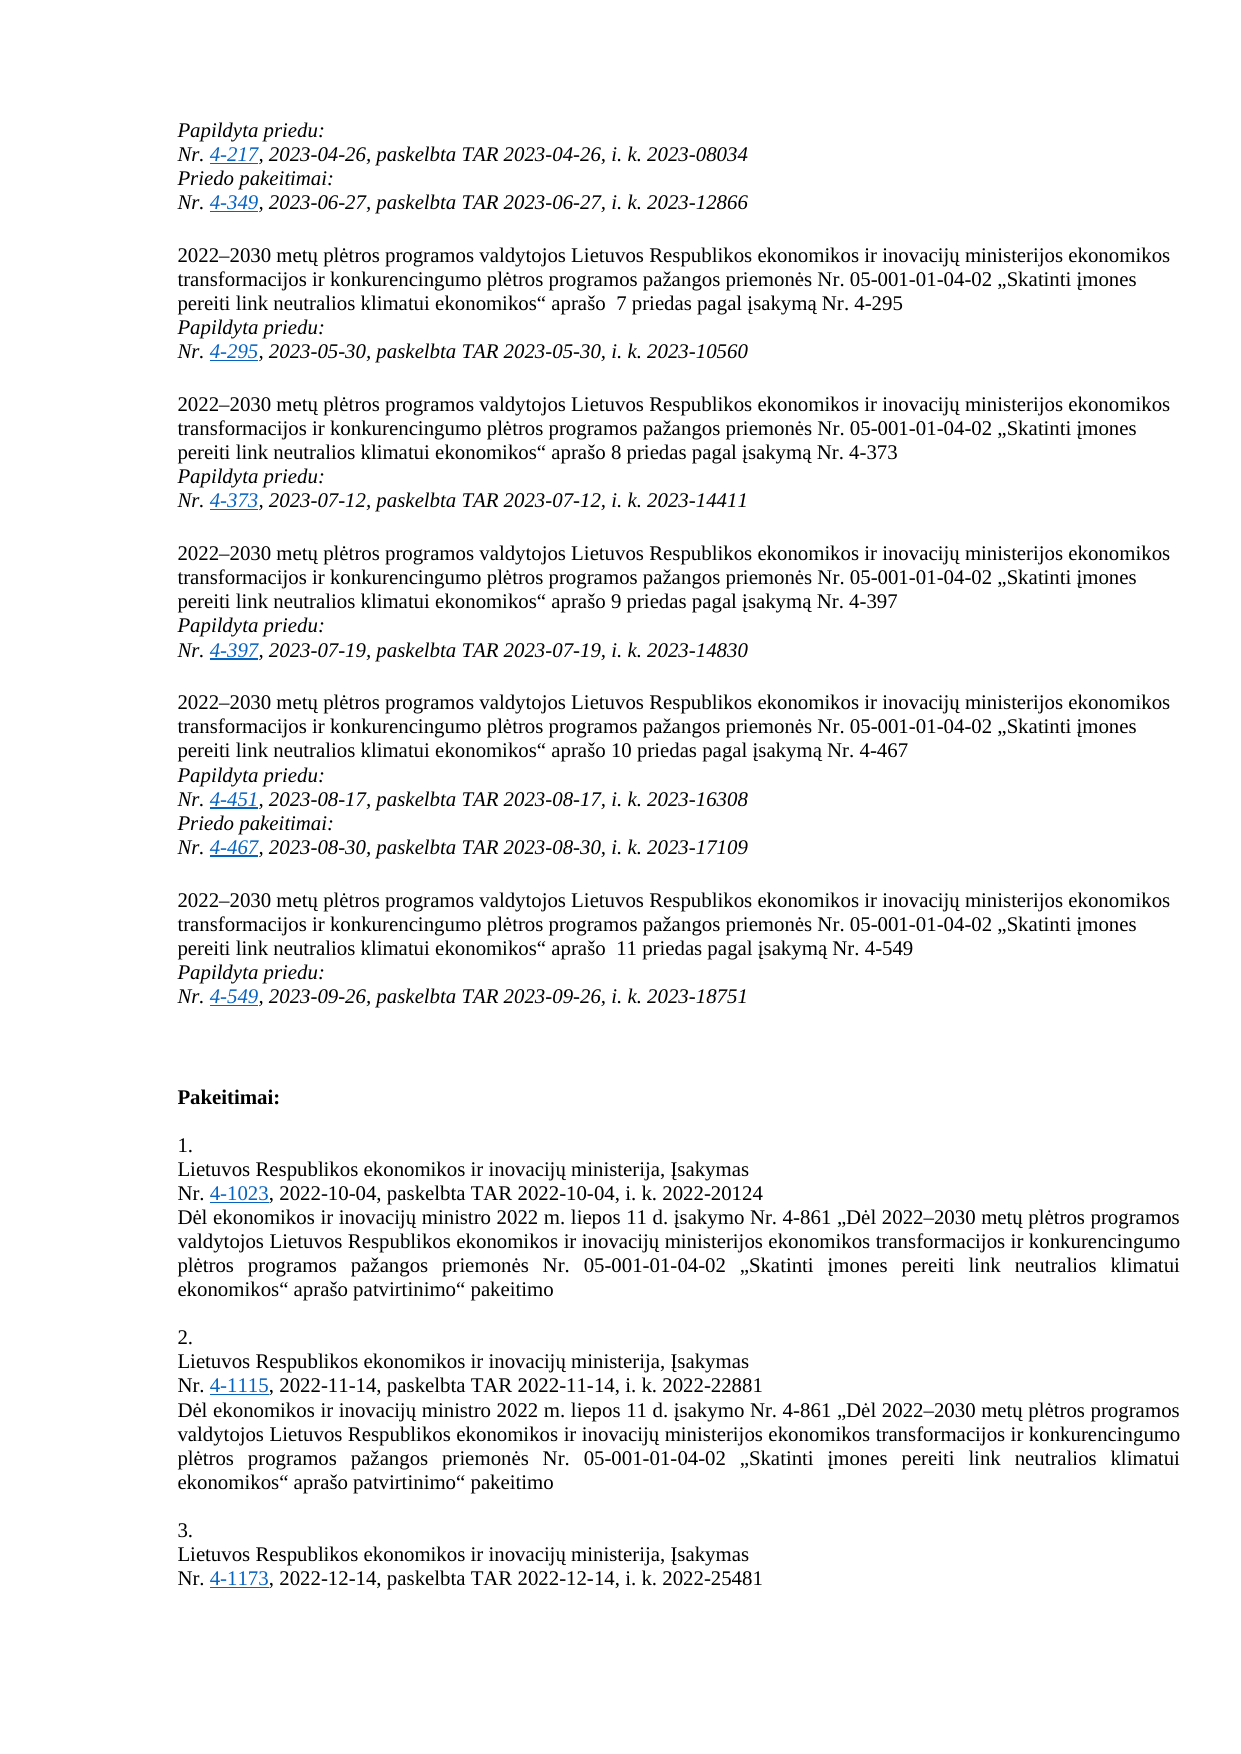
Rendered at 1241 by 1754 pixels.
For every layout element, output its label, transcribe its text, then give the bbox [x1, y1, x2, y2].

text Papildyta priedu: [177, 118, 1181, 142]
text Nr. 4-1173, 2022-12-14, paskelbta TAR 2022-12-14, i. k. 2022-25481 [177, 1566, 1181, 1590]
text Nr. 4-373, 2023-07-12, paskelbta TAR 2023-07-12, i. k. 2023-14411 [177, 488, 1181, 512]
text 2. [177, 1325, 1181, 1349]
text 2022–2030 metų plėtros programos valdytojos Lietuvos Respublikos ekonomikos ir inovacijų ministerijos ekonomikos transformacijos ir konkurencingumo plėtros programos pažangos priemonės Nr. 05-001-01-04-02 „Skatinti įmones pereiti link neutralios klimatui ekonomikos“ aprašo 10 priedas pagal įsakymą Nr. 4-467 [177, 690, 1181, 762]
text Papildyta priedu: [177, 613, 1181, 637]
text Nr. 4-451, 2023-08-17, paskelbta TAR 2023-08-17, i. k. 2023-16308 [177, 787, 1181, 811]
text Nr. 4-467, 2023-08-30, paskelbta TAR 2023-08-30, i. k. 2023-17109 [177, 835, 1181, 859]
text Lietuvos Respublikos ekonomikos ir inovacijų ministerija, Įsakymas [177, 1349, 1181, 1373]
text Lietuvos Respublikos ekonomikos ir inovacijų ministerija, Įsakymas [177, 1542, 1181, 1566]
text 2022–2030 metų plėtros programos valdytojos Lietuvos Respublikos ekonomikos ir inovacijų ministerijos ekonomikos transformacijos ir konkurencingumo plėtros programos pažangos priemonės Nr. 05-001-01-04-02 „Skatinti įmones pereiti link neutralios klimatui ekonomikos“ aprašo 8 priedas pagal įsakymą Nr. 4-373 [177, 392, 1181, 464]
text Nr. 4-295, 2023-05-30, paskelbta TAR 2023-05-30, i. k. 2023-10560 [177, 339, 1181, 363]
text Nr. 4-397, 2023-07-19, paskelbta TAR 2023-07-19, i. k. 2023-14830 [177, 637, 1181, 662]
text 1. [177, 1133, 1181, 1157]
text Nr. 4-549, 2023-09-26, paskelbta TAR 2023-09-26, i. k. 2023-18751 [177, 984, 1181, 1008]
text Lietuvos Respublikos ekonomikos ir inovacijų ministerija, Įsakymas [177, 1157, 1181, 1181]
text Nr. 4-349, 2023-06-27, paskelbta TAR 2023-06-27, i. k. 2023-12866 [177, 190, 1181, 214]
text Pakeitimai: [177, 1085, 1181, 1109]
text 2022–2030 metų plėtros programos valdytojos Lietuvos Respublikos ekonomikos ir inovacijų ministerijos ekonomikos transformacijos ir konkurencingumo plėtros programos pažangos priemonės Nr. 05-001-01-04-02 „Skatinti įmones pereiti link neutralios klimatui ekonomikos“ aprašo 7 priedas pagal įsakymą Nr. 4-295 [177, 243, 1181, 315]
text Dėl ekonomikos ir inovacijų ministro 2022 m. liepos 11 d. įsakymo Nr. 4-861 „Dėl 2022–2030 metų plėtros programos valdytojos Lietuvos Respublikos ekonomikos ir inovacijų ministerijos ekonomikos transformacijos ir konkurencingumo plėtros programos pažangos priemonės Nr. 05-001-01-04-02 „Skatinti įmones pereiti link neutralios klimatui ekonomikos“ aprašo patvirtinimo“ pakeitimo [177, 1205, 1181, 1301]
text Nr. 4-217, 2023-04-26, paskelbta TAR 2023-04-26, i. k. 2023-08034 [177, 142, 1181, 166]
text Papildyta priedu: [177, 762, 1181, 787]
text Nr. 4-1115, 2022-11-14, paskelbta TAR 2022-11-14, i. k. 2022-22881 [177, 1373, 1181, 1397]
text Priedo pakeitimai: [177, 166, 1181, 190]
text 2022–2030 metų plėtros programos valdytojos Lietuvos Respublikos ekonomikos ir inovacijų ministerijos ekonomikos transformacijos ir konkurencingumo plėtros programos pažangos priemonės Nr. 05-001-01-04-02 „Skatinti įmones pereiti link neutralios klimatui ekonomikos“ aprašo 9 priedas pagal įsakymą Nr. 4-397 [177, 541, 1181, 613]
text Papildyta priedu: [177, 464, 1181, 488]
text Nr. 4-1023, 2022-10-04, paskelbta TAR 2022-10-04, i. k. 2022-20124 [177, 1181, 1181, 1205]
text Papildyta priedu: [177, 960, 1181, 984]
text 2022–2030 metų plėtros programos valdytojos Lietuvos Respublikos ekonomikos ir inovacijų ministerijos ekonomikos transformacijos ir konkurencingumo plėtros programos pažangos priemonės Nr. 05-001-01-04-02 „Skatinti įmones pereiti link neutralios klimatui ekonomikos“ aprašo 11 priedas pagal įsakymą Nr. 4-549 [177, 887, 1181, 960]
text Dėl ekonomikos ir inovacijų ministro 2022 m. liepos 11 d. įsakymo Nr. 4-861 „Dėl 2022–2030 metų plėtros programos valdytojos Lietuvos Respublikos ekonomikos ir inovacijų ministerijos ekonomikos transformacijos ir konkurencingumo plėtros programos pažangos priemonės Nr. 05-001-01-04-02 „Skatinti įmones pereiti link neutralios klimatui ekonomikos“ aprašo patvirtinimo“ pakeitimo [177, 1397, 1181, 1494]
text Papildyta priedu: [177, 315, 1181, 339]
text 3. [177, 1518, 1181, 1542]
text Priedo pakeitimai: [177, 811, 1181, 835]
